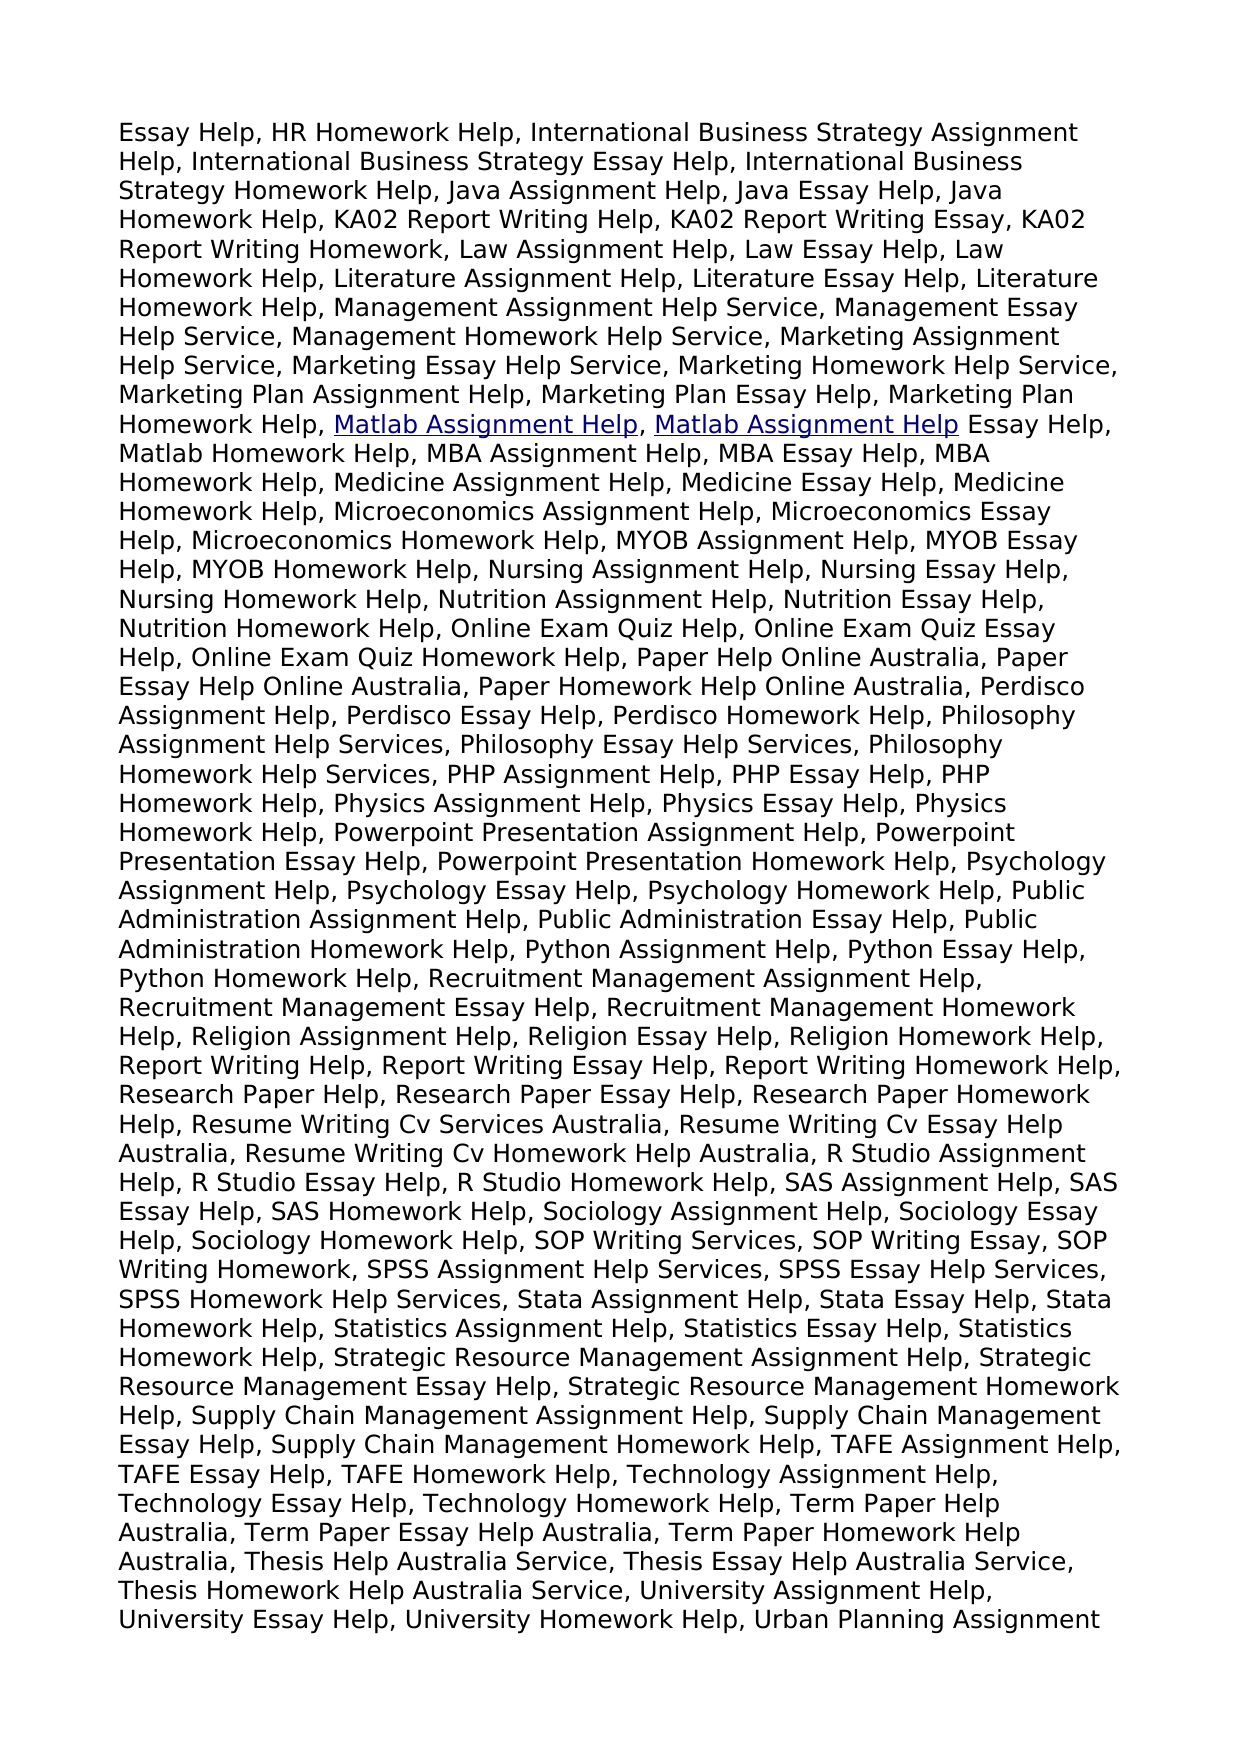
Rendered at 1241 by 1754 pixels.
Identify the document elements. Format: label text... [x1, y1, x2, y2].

text Essay Help, HR Homework Help, International Business Strategy Assignment Help, International Business Strategy Essay Help, International Business Strategy Homework Help, Java Assignment Help, Java Essay Help, Java Homework Help, KA02 Report Writing Help, KA02 Report Writing Essay, KA02 Report Writing Homework, Law Assignment Help, Law Essay Help, Law Homework Help, Literature Assignment Help, Literature Essay Help, Literature Homework Help, Management Assignment Help Service, Management Essay Help Service, Management Homework Help Service, Marketing Assignment Help Service, Marketing Essay Help Service, Marketing Homework Help Service, Marketing Plan Assignment Help, Marketing Plan Essay Help, Marketing Plan Homework Help, Matlab Assignment Help, Matlab Assignment Help Essay Help, Matlab Homework Help, MBA Assignment Help, MBA Essay Help, MBA Homework Help, Medicine Assignment Help, Medicine Essay Help, Medicine Homework Help, Microeconomics Assignment Help, Microeconomics Essay Help, Microeconomics Homework Help, MYOB Assignment Help, MYOB Essay Help, MYOB Homework Help, Nursing Assignment Help, Nursing Essay Help, Nursing Homework Help, Nutrition Assignment Help, Nutrition Essay Help, Nutrition Homework Help, Online Exam Quiz Help, Online Exam Quiz Essay Help, Online Exam Quiz Homework Help, Paper Help Online Australia, Paper Essay Help Online Australia, Paper Homework Help Online Australia, Perdisco Assignment Help, Perdisco Essay Help, Perdisco Homework Help, Philosophy Assignment Help Services, Philosophy Essay Help Services, Philosophy Homework Help Services, PHP Assignment Help, PHP Essay Help, PHP Homework Help, Physics Assignment Help, Physics Essay Help, Physics Homework Help, Powerpoint Presentation Assignment Help, Powerpoint Presentation Essay Help, Powerpoint Presentation Homework Help, Psychology Assignment Help, Psychology Essay Help, Psychology Homework Help, Public Administration Assignment Help, Public Administration Essay Help, Public Administration Homework Help, Python Assignment Help, Python Essay Help, Python Homework Help, Recruitment Management Assignment Help, Recruitment Management Essay Help, Recruitment Management Homework Help, Religion Assignment Help, Religion Essay Help, Religion Homework Help, Report Writing Help, Report Writing Essay Help, Report Writing Homework Help, Research Paper Help, Research Paper Essay Help, Research Paper Homework Help, Resume Writing Cv Services Australia, Resume Writing Cv Essay Help Australia, Resume Writing Cv Homework Help Australia, R Studio Assignment Help, R Studio Essay Help, R Studio Homework Help, SAS Assignment Help, SAS Essay Help, SAS Homework Help, Sociology Assignment Help, Sociology Essay Help, Sociology Homework Help, SOP Writing Services, SOP Writing Essay, SOP Writing Homework, SPSS Assignment Help Services, SPSS Essay Help Services, SPSS Homework Help Services, Stata Assignment Help, Stata Essay Help, Stata Homework Help, Statistics Assignment Help, Statistics Essay Help, Statistics Homework Help, Strategic Resource Management Assignment Help, Strategic Resource Management Essay Help, Strategic Resource Management Homework Help, Supply Chain Management Assignment Help, Supply Chain Management Essay Help, Supply Chain Management Homework Help, TAFE Assignment Help, TAFE Essay Help, TAFE Homework Help, Technology Assignment Help, Technology Essay Help, Technology Homework Help, Term Paper Help Australia, Term Paper Essay Help Australia, Term Paper Homework Help Australia, Thesis Help Australia Service, Thesis Essay Help Australia Service, Thesis Homework Help Australia Service, University Assignment Help, University Essay Help, University Homework Help, Urban Planning Assignment [118, 118, 1122, 1635]
